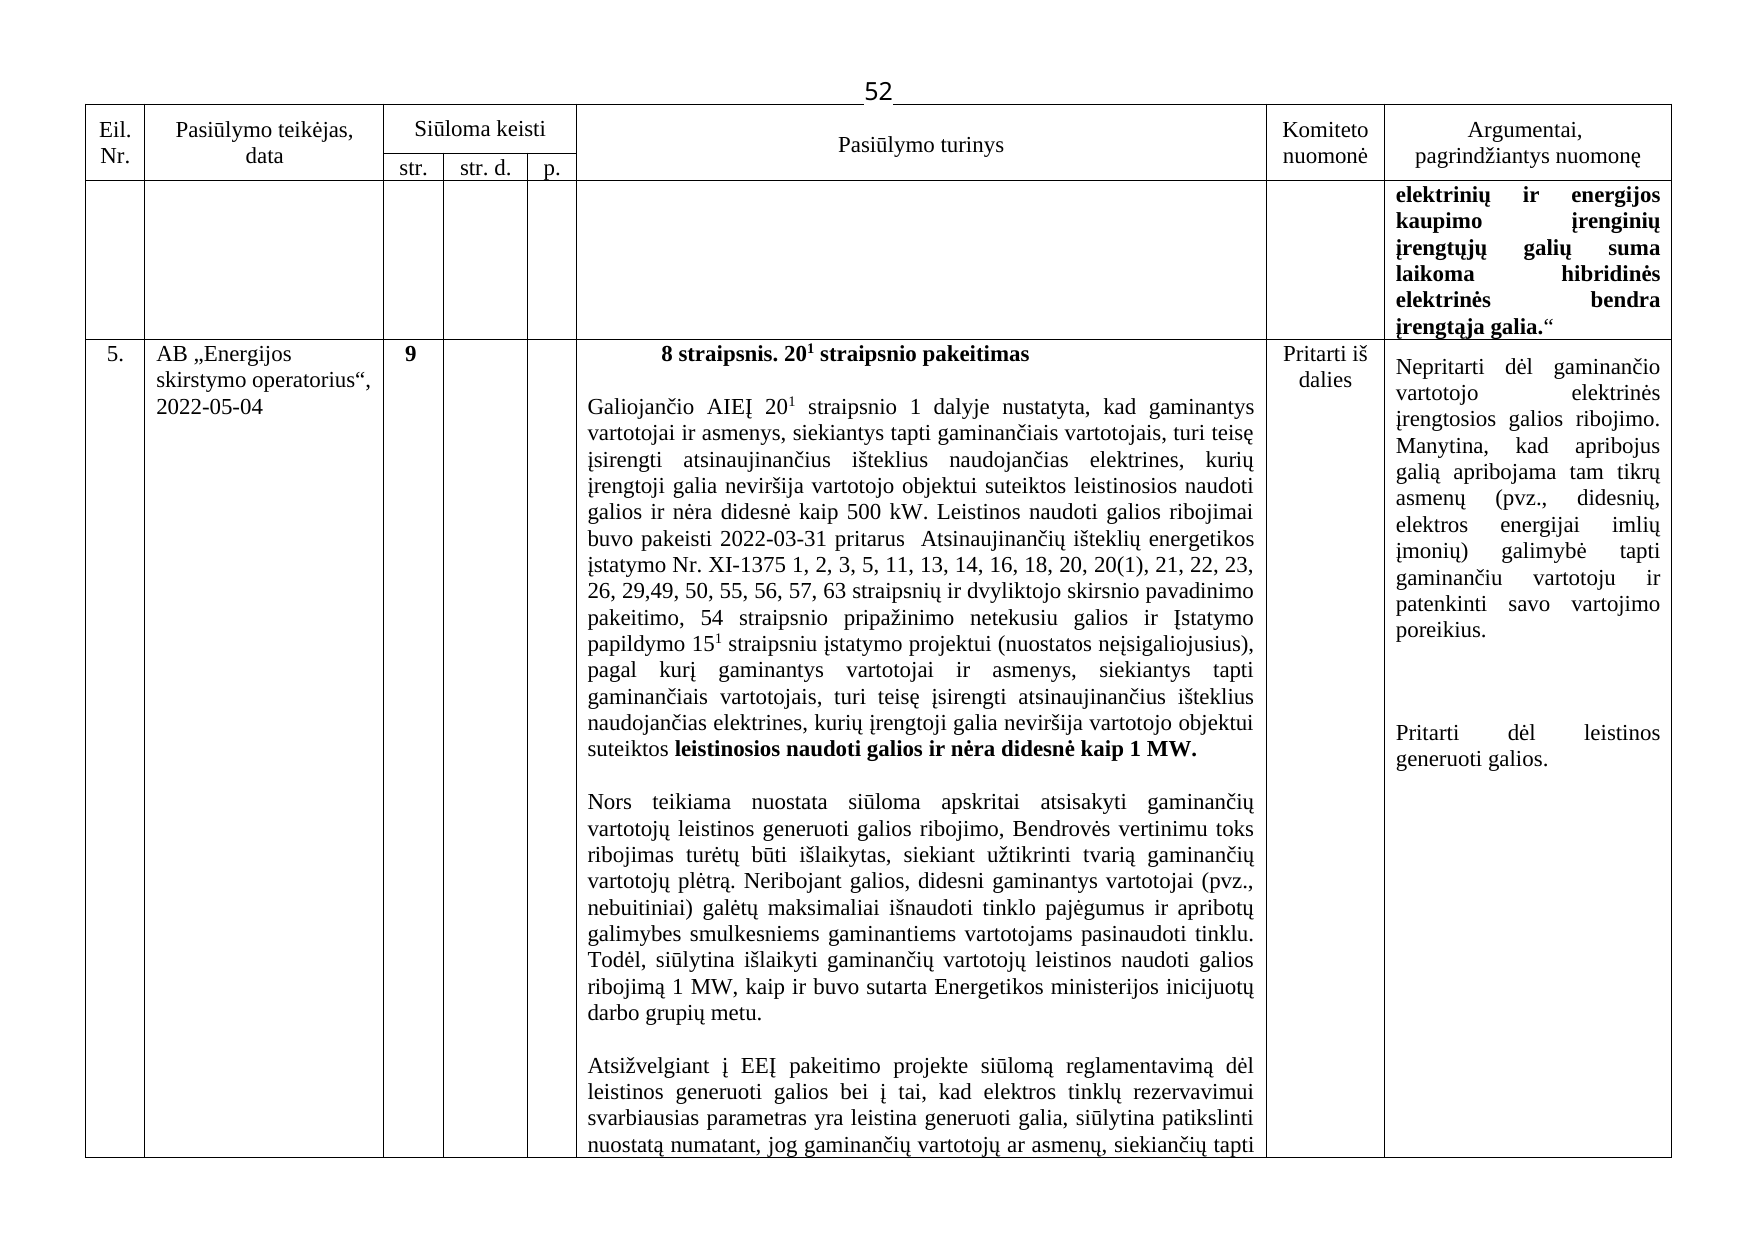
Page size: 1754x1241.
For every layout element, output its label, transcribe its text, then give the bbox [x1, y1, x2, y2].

table_cell Nepritarti dėl gaminančio vartotojo elektrinės įrengtosios galios ribojimo. Manytina, kad apribojus galią apribojama tam tikrų asmenų (pvz., didesnių, elektros energijai imlių įmonių) galimybė tapti gaminančiu vartotoju ir patenkinti savo vartojimo poreikius. Pritarti dėl leistinos generuoti galios. [1385, 340, 1671, 1157]
table_cell 5. [86, 340, 144, 1157]
table_header Siūloma keisti [384, 105, 576, 153]
table_header Pasiūlymo teikėjas, data [145, 105, 383, 180]
table_header Argumentai, pagrindžiantys nuomonę [1385, 105, 1671, 180]
table_cell [444, 340, 527, 1157]
table_header Komiteto nuomonė [1267, 105, 1384, 180]
table_cell [384, 181, 443, 339]
table_cell [145, 181, 383, 339]
table_cell str. [384, 154, 443, 180]
table_cell elektrinių ir energijos kaupimo įrenginių įrengtųjų galių suma laikoma hibridinės elektrinės bendra įrengtąja galia.“ [1385, 181, 1671, 339]
table_cell [444, 181, 527, 339]
table_cell str. d. [444, 154, 527, 180]
table_header Eil. Nr. [86, 105, 144, 180]
table_cell [86, 181, 144, 339]
table_cell 8 straipsnis. 201 straipsnio pakeitimas Galiojančio AIEĮ 201 straipsnio 1 dalyje nustatyta, kad gaminantys vartotojai ir asmenys, siekiantys tapti gaminančiais vartotojais, turi teisę įsirengti atsinaujinančius išteklius naudojančias elektrines, kurių įrengtoji galia neviršija vartotojo objektui suteiktos leistinosios naudoti galios ir nėra didesnė kaip 500 kW. Leistinos naudoti galios ribojimai buvo pakeisti 2022-03-31 pritarus Atsinaujinančių išteklių energetikos įstatymo Nr. XI-1375 1, 2, 3, 5, 11, 13, 14, 16, 18, 20, 20(1), 21, 22, 23, 26, 29,49, 50, 55, 56, 57, 63 straipsnių ir dvyliktojo skirsnio pavadinimo pakeitimo, 54 straipsnio pripažinimo netekusiu galios ir Įstatymo papildymo 151 straipsniu įstatymo projektui (nuostatos neįsigaliojusius), pagal kurį gaminantys vartotojai ir asmenys, siekiantys tapti gaminančiais vartotojais, turi teisę įsirengti atsinaujinančius išteklius naudojančias elektrines, kurių įrengtoji galia neviršija vartotojo objektui suteiktos leistinosios naudoti galios ir nėra didesnė kaip 1 MW. Nors teikiama nuostata siūloma apskritai atsisakyti gaminančių vartotojų leistinos generuoti galios ribojimo, Bendrovės vertinimu toks ribojimas turėtų būti išlaikytas, siekiant užtikrinti tvarią gaminančių vartotojų plėtrą. Neribojant galios, didesni gaminantys vartotojai (pvz., nebuitiniai) galėtų maksimaliai išnaudoti tinklo pajėgumus ir apribotų galimybes smulkesniems gaminantiems vartotojams pasinaudoti tinklu. Todėl, siūlytina išlaikyti gaminančių vartotojų leistinos naudoti galios ribojimą 1 MW, kaip ir buvo sutarta Energetikos ministerijos inicijuotų darbo grupių metu. Atsižvelgiant į EEĮ pakeitimo projekte siūlomą reglamentavimą dėl leistinos generuoti galios bei į tai, kad elektros tinklų rezervavimui svarbiausias parametras yra leistina generuoti galia, siūlytina patikslinti nuostatą numatant, jog gaminančių vartotojų ar asmenų, siekiančių tapti [577, 340, 1266, 1157]
table_cell p. [528, 154, 576, 180]
table_cell AB „Energijos skirstymo operatorius“, 2022-05-04 [145, 340, 383, 1157]
table_cell Pritarti iš dalies [1267, 340, 1384, 1157]
table_cell 9 [384, 340, 443, 1157]
table_header Pasiūlymo turinys [577, 105, 1266, 180]
table_cell [1267, 181, 1384, 339]
table_cell [528, 340, 576, 1157]
table_cell [528, 181, 576, 339]
table_cell [577, 181, 1266, 339]
